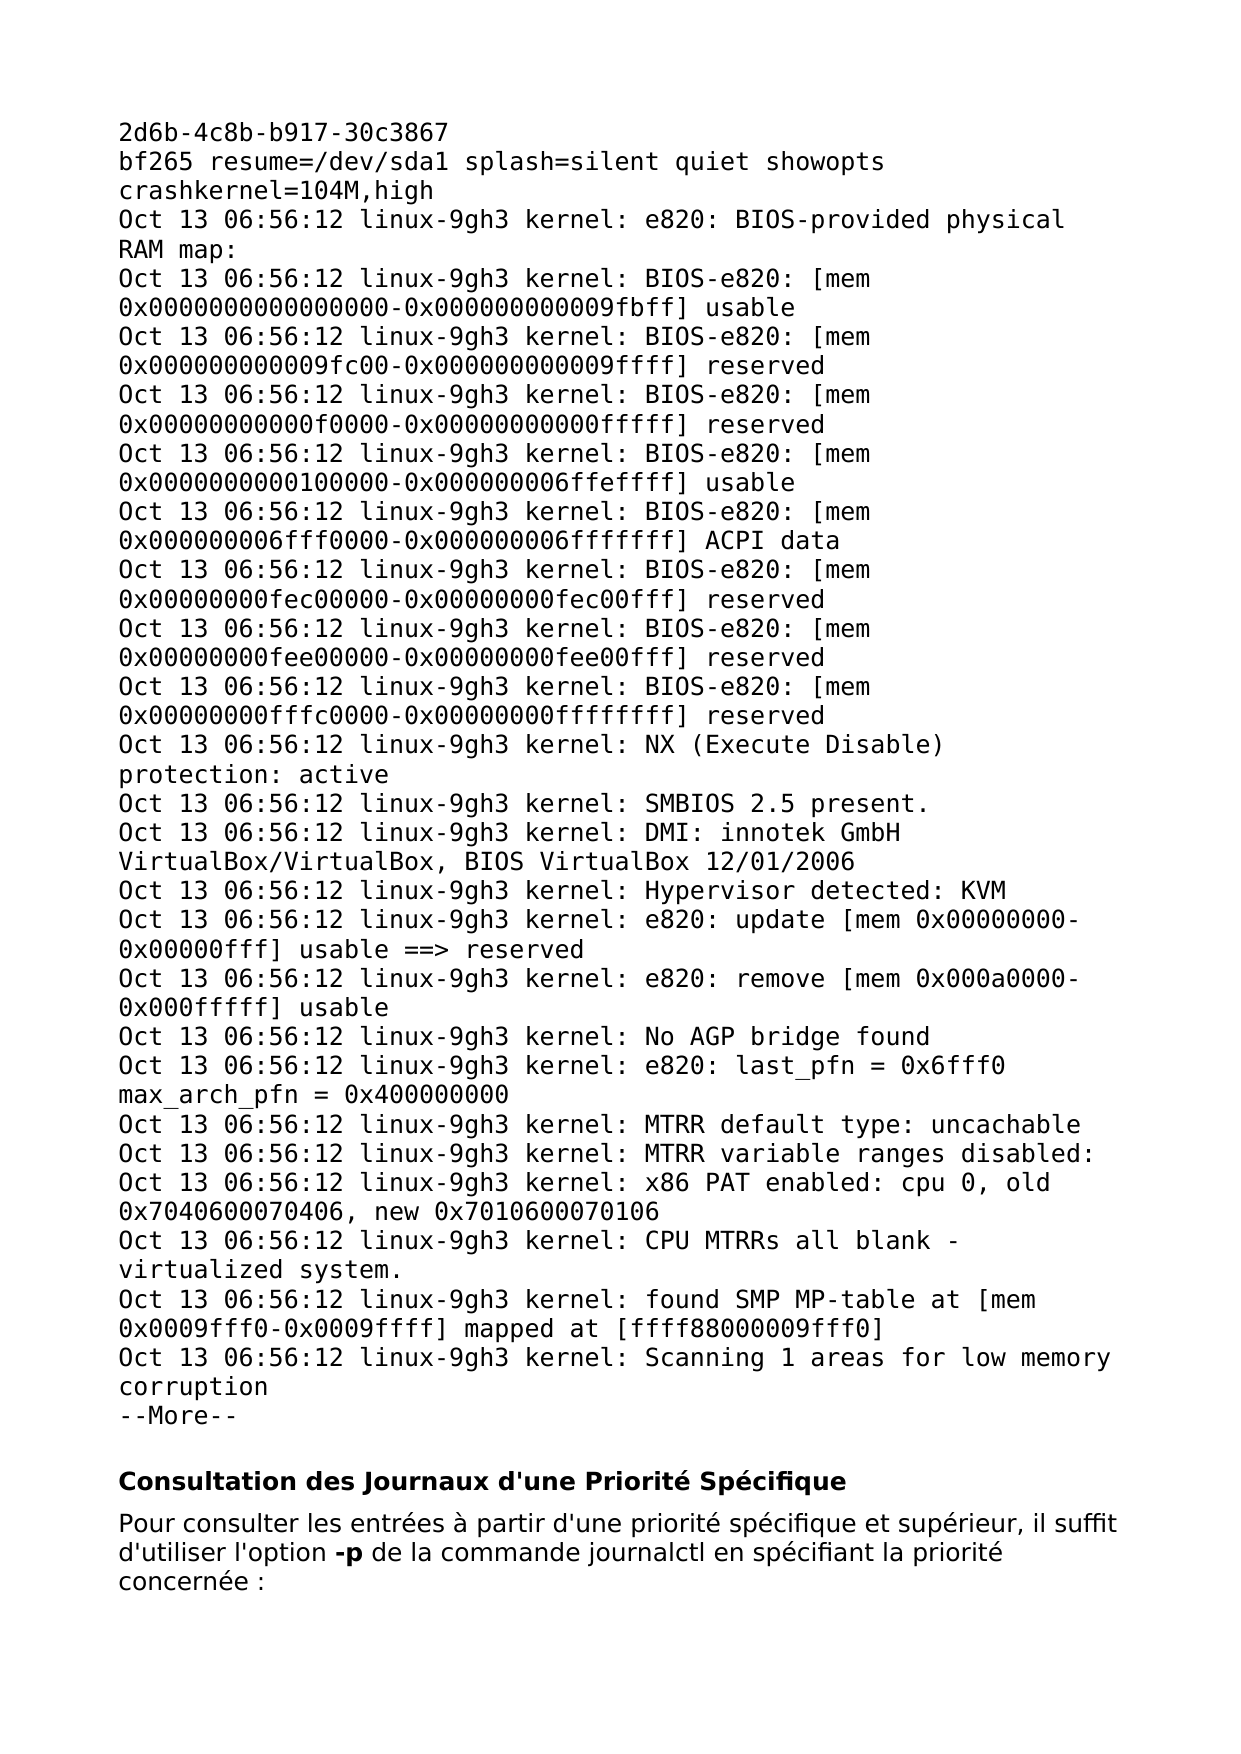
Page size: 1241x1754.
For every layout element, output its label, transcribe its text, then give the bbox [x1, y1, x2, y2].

subtitle Consultation des Journaux d'une Priorité Spécifique [118, 1467, 1122, 1497]
text 2d6b-4c8b-b917-30c3867 bf265 resume=/dev/sda1 splash=silent quiet showopts crashkernel=104M,high Oct 13 06:56:12 linux-9gh3 kernel: e820: BIOS-provided physical RAM map: Oct 13 06:56:12 linux-9gh3 kernel: BIOS-e820: [mem 0x0000000000000000-0x000000000009fbff] usable Oct 13 06:56:12 linux-9gh3 kernel: BIOS-e820: [mem 0x000000000009fc00-0x000000000009ffff] reserved Oct 13 06:56:12 linux-9gh3 kernel: BIOS-e820: [mem 0x00000000000f0000-0x00000000000fffff] reserved Oct 13 06:56:12 linux-9gh3 kernel: BIOS-e820: [mem 0x0000000000100000-0x000000006ffeffff] usable Oct 13 06:56:12 linux-9gh3 kernel: BIOS-e820: [mem 0x000000006fff0000-0x000000006fffffff] ACPI data Oct 13 06:56:12 linux-9gh3 kernel: BIOS-e820: [mem 0x00000000fec00000-0x00000000fec00fff] reserved Oct 13 06:56:12 linux-9gh3 kernel: BIOS-e820: [mem 0x00000000fee00000-0x00000000fee00fff] reserved Oct 13 06:56:12 linux-9gh3 kernel: BIOS-e820: [mem 0x00000000fffc0000-0x00000000ffffffff] reserved Oct 13 06:56:12 linux-9gh3 kernel: NX (Execute Disable) protection: active Oct 13 06:56:12 linux-9gh3 kernel: SMBIOS 2.5 present. Oct 13 06:56:12 linux-9gh3 kernel: DMI: innotek GmbH VirtualBox/VirtualBox, BIOS VirtualBox 12/01/2006 Oct 13 06:56:12 linux-9gh3 kernel: Hypervisor detected: KVM Oct 13 06:56:12 linux-9gh3 kernel: e820: update [mem 0x00000000-0x00000fff] usable ==> reserved Oct 13 06:56:12 linux-9gh3 kernel: e820: remove [mem 0x000a0000-0x000fffff] usable Oct 13 06:56:12 linux-9gh3 kernel: No AGP bridge found Oct 13 06:56:12 linux-9gh3 kernel: e820: last_pfn = 0x6fff0 max_arch_pfn = 0x400000000 Oct 13 06:56:12 linux-9gh3 kernel: MTRR default type: uncachable Oct 13 06:56:12 linux-9gh3 kernel: MTRR variable ranges disabled: Oct 13 06:56:12 linux-9gh3 kernel: x86 PAT enabled: cpu 0, old 0x7040600070406, new 0x7010600070106 Oct 13 06:56:12 linux-9gh3 kernel: CPU MTRRs all blank - virtualized system. Oct 13 06:56:12 linux-9gh3 kernel: found SMP MP-table at [mem 0x0009fff0-0x0009ffff] mapped at [ffff88000009fff0] Oct 13 06:56:12 linux-9gh3 kernel: Scanning 1 areas for low memory corruption --More-- [118, 118, 1122, 1431]
text Pour consulter les entrées à partir d'une priorité spécifique et supérieur, il suffit d'utiliser l'option -p de la commande journalctl en spécifiant la priorité concernée : [118, 1509, 1122, 1597]
